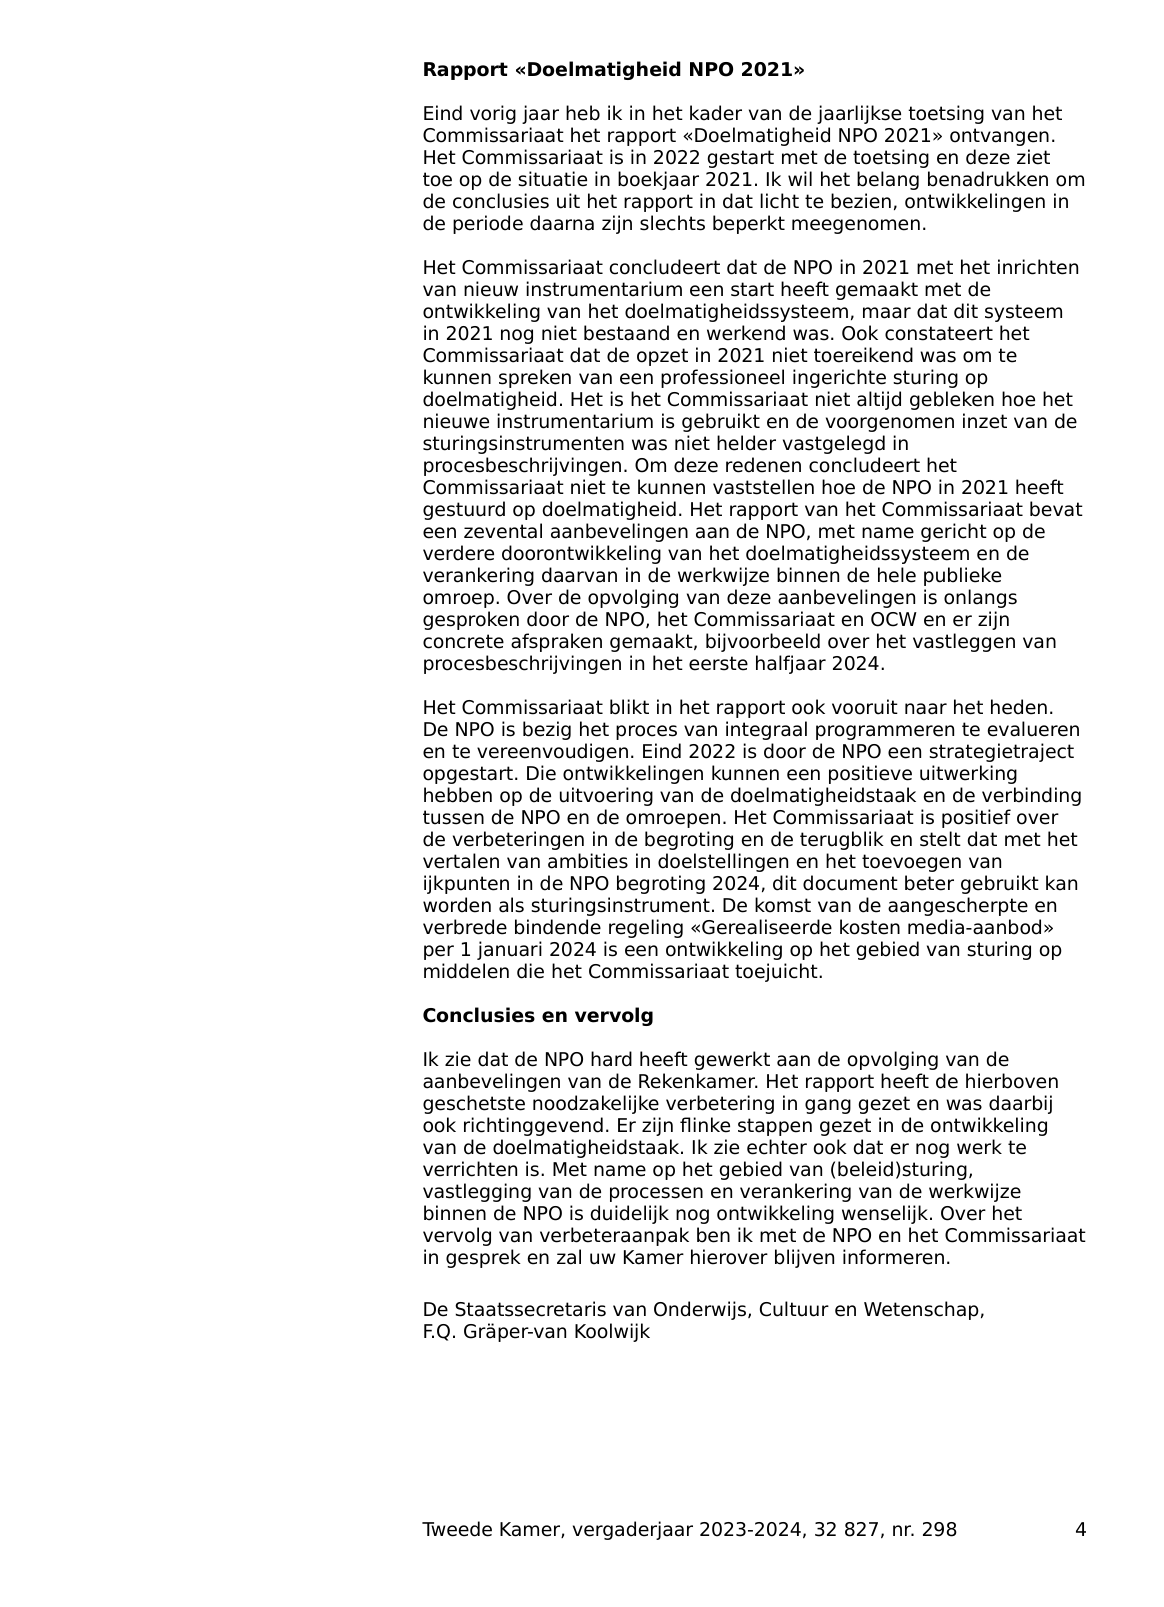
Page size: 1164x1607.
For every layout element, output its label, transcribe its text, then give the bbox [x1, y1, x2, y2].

text Ik zie dat de NPO hard heeft gewerkt aan de opvolging van de aanbevelingen van de Rekenkamer. Het rapport heeft de hierboven geschetste noodzakelijke verbetering in gang gezet en was daarbij ook richtinggevend. Er zijn flinke stappen gezet in de ontwikkeling van de doelmatigheidstaak. Ik zie echter ook dat er nog werk te verrichten is. Met name op het gebied van (beleid)sturing, vastlegging van de processen en verankering van de werkwijze binnen de NPO is duidelijk nog ontwikkeling wenselijk. Over het vervolg van verbeteraanpak ben ik met de NPO en het Commissariaat in gesprek en zal uw Kamer hierover blijven informeren. [422, 1049, 1087, 1269]
text Eind vorig jaar heb ik in het kader van de jaarlijkse toetsing van het Commissariaat het rapport «Doelmatigheid NPO 2021» ontvangen. Het Commissariaat is in 2022 gestart met de toetsing en deze ziet toe op de situatie in boekjaar 2021. Ik wil het belang benadrukken om de conclusies uit het rapport in dat licht te bezien, ontwikkelingen in de periode daarna zijn slechts beperkt meegenomen. [422, 103, 1087, 235]
text Het Commissariaat blikt in het rapport ook vooruit naar het heden. De NPO is bezig het proces van integraal programmeren te evalueren en te vereenvoudigen. Eind 2022 is door de NPO een strategietraject opgestart. Die ontwikkelingen kunnen een positieve uitwerking hebben op de uitvoering van de doelmatigheidstaak en de verbinding tussen de NPO en de omroepen. Het Commissariaat is positief over de verbeteringen in de begroting en de terugblik en stelt dat met het vertalen van ambities in doelstellingen en het toevoegen van ijkpunten in de NPO begroting 2024, dit document beter gebruikt kan worden als sturingsinstrument. De komst van de aangescherpte en verbrede bindende regeling «Gerealiseerde kosten media-aanbod» per 1 januari 2024 is een ontwikkeling op het gebied van sturing op middelen die het Commissariaat toejuicht. [422, 697, 1087, 983]
subtitle Conclusies en vervolg [422, 1005, 1087, 1027]
text Het Commissariaat concludeert dat de NPO in 2021 met het inrichten van nieuw instrumentarium een start heeft gemaakt met de ontwikkeling van het doelmatigheidssysteem, maar dat dit systeem in 2021 nog niet bestaand en werkend was. Ook constateert het Commissariaat dat de opzet in 2021 niet toereikend was om te kunnen spreken van een professioneel ingerichte sturing op doelmatigheid. Het is het Commissariaat niet altijd gebleken hoe het nieuwe instrumentarium is gebruikt en de voorgenomen inzet van de sturingsinstrumenten was niet helder vastgelegd in procesbeschrijvingen. Om deze redenen concludeert het Commissariaat niet te kunnen vaststellen hoe de NPO in 2021 heeft gestuurd op doelmatigheid. Het rapport van het Commissariaat bevat een zevental aanbevelingen aan de NPO, met name gericht op de verdere doorontwikkeling van het doelmatigheidssysteem en de verankering daarvan in de werkwijze binnen de hele publieke omroep. Over de opvolging van deze aanbevelingen is onlangs gesproken door de NPO, het Commissariaat en OCW en er zijn concrete afspraken gemaakt, bijvoorbeeld over het vastleggen van procesbeschrijvingen in het eerste halfjaar 2024. [422, 257, 1087, 675]
text De Staatssecretaris van Onderwijs, Cultuur en Wetenschap, F.Q. Gräper-van Koolwijk [422, 1299, 1087, 1343]
subtitle Rapport «Doelmatigheid NPO 2021» [422, 59, 1087, 81]
